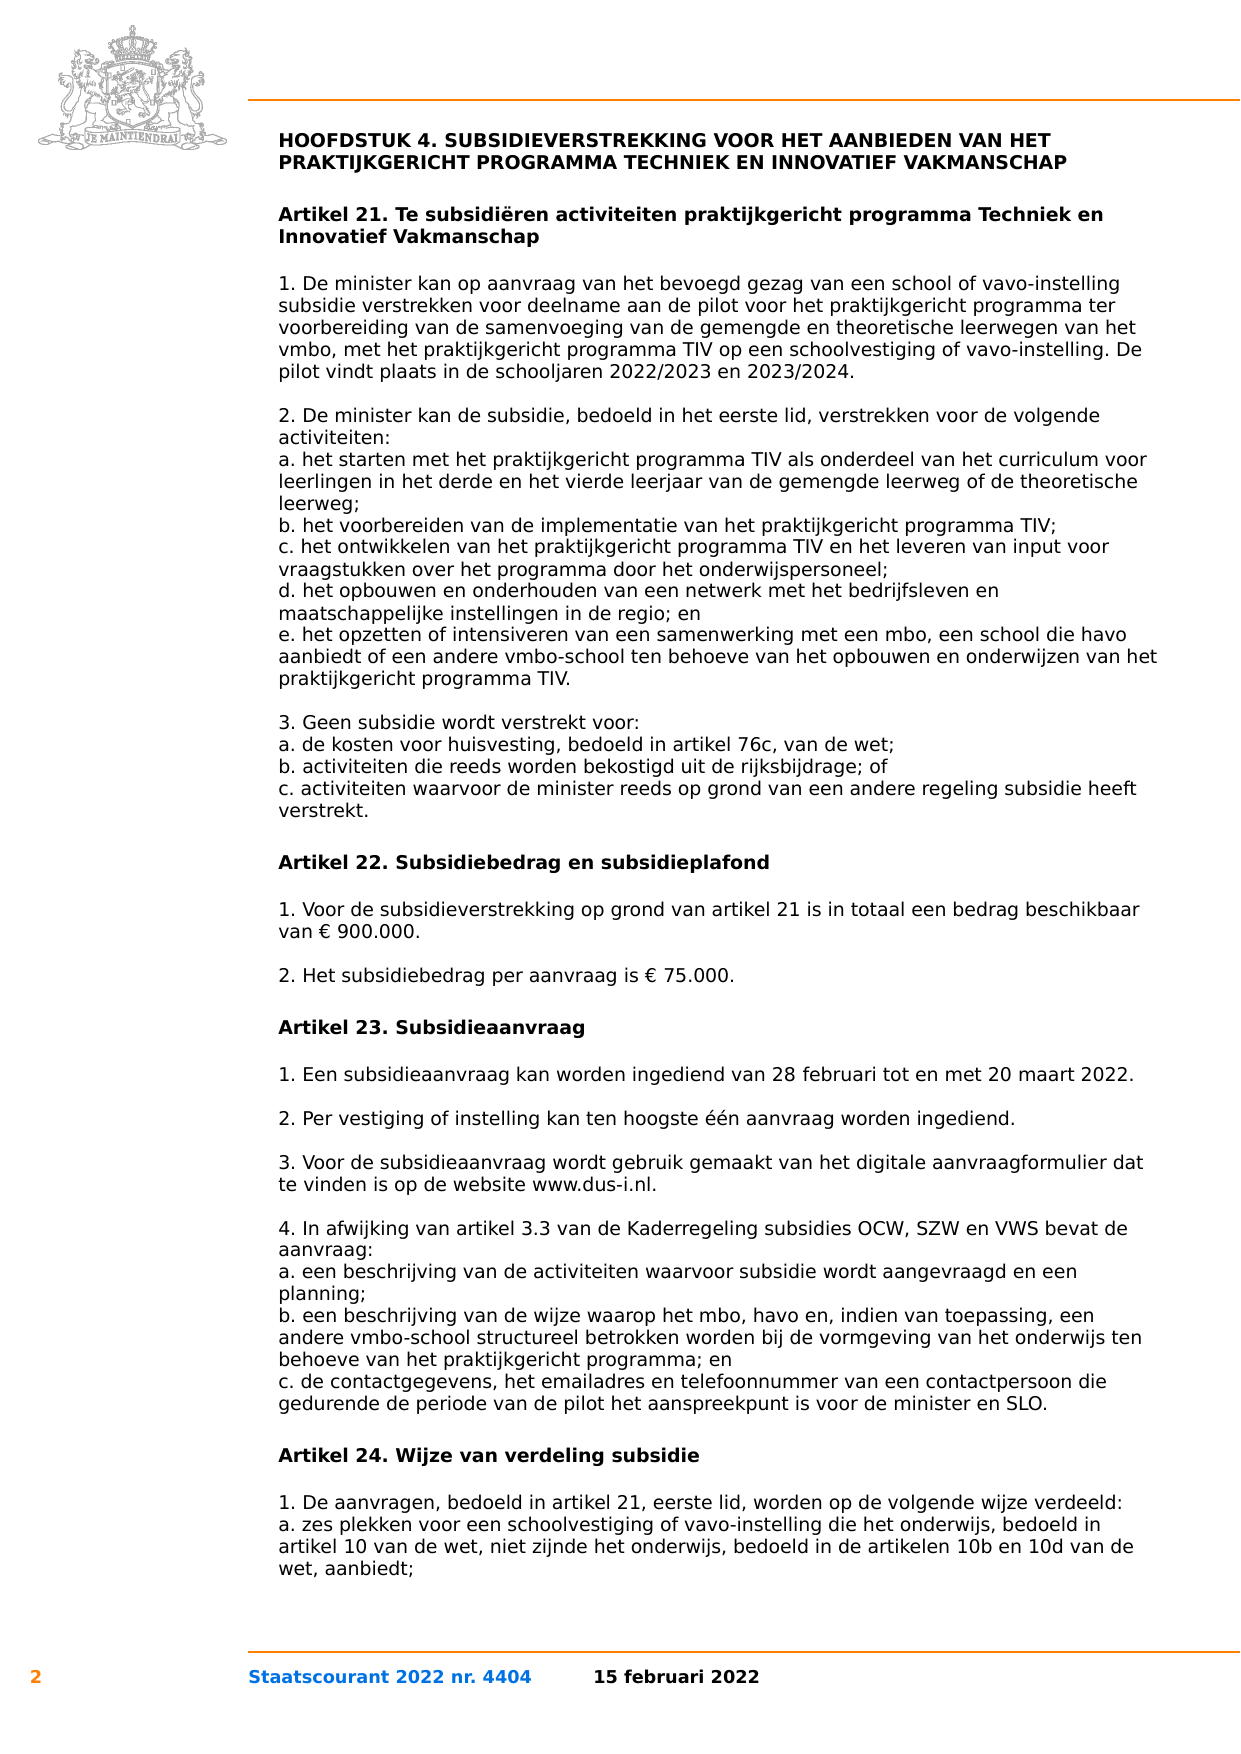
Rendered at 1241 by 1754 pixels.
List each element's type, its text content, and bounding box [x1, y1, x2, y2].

text 1. Voor de subsidieverstrekking op grond van artikel 21 is in totaal een bedrag beschikbaar van € 900.000. [278, 899, 1163, 943]
text d. het opbouwen en onderhouden van een netwerk met het bedrijfsleven en maatschappelijke instellingen in de regio; en [278, 580, 1163, 624]
subtitle Artikel 22. Subsidiebedrag en subsidieplafond [278, 852, 1163, 874]
text a. zes plekken voor een schoolvestiging of vavo-instelling die het onderwijs, bedoeld in artikel 10 van de wet, niet zijnde het onderwijs, bedoeld in de artikelen 10b en 10d van de wet, aanbiedt; [278, 1514, 1163, 1580]
text c. activiteiten waarvoor de minister reeds op grond van een andere regeling subsidie heeft verstrekt. [278, 778, 1163, 822]
picture [38, 25, 227, 150]
text c. de contactgegevens, het emailadres en telefoonnummer van een contactpersoon die gedurende de periode van de pilot het aanspreekpunt is voor de minister en SLO. [278, 1371, 1163, 1415]
text b. het voorbereiden van de implementatie van het praktijkgericht programma TIV; [278, 514, 1163, 536]
subtitle Artikel 24. Wijze van verdeling subsidie [278, 1445, 1163, 1467]
text e. het opzetten of intensiveren van een samenwerking met een mbo, een school die havo aanbiedt of een andere vmbo-school ten behoeve van het opbouwen en onderwijzen van het praktijkgericht programma TIV. [278, 624, 1163, 690]
text 4. In afwijking van artikel 3.3 van de Kaderregeling subsidies OCW, SZW en VWS bevat de aanvraag: [278, 1217, 1163, 1261]
text b. activiteiten die reeds worden bekostigd uit de rijksbijdrage; of [278, 756, 1163, 778]
text 3. Voor de subsidieaanvraag wordt gebruik gemaakt van het digitale aanvraagformulier dat te vinden is op de website www.dus-i.nl. [278, 1152, 1163, 1196]
subtitle Artikel 21. Te subsidiëren activiteiten praktijkgericht programma Techniek en Innovatief Vakmanschap [278, 204, 1163, 248]
subtitle HOOFDSTUK 4. SUBSIDIEVERSTREKKING VOOR HET AANBIEDEN VAN HET PRAKTIJKGERICHT PROGRAMMA TECHNIEK EN INNOVATIEF VAKMANSCHAP [278, 130, 1163, 174]
text 1. Een subsidieaanvraag kan worden ingediend van 28 februari tot en met 20 maart 2022. [278, 1064, 1163, 1086]
text c. het ontwikkelen van het praktijkgericht programma TIV en het leveren van input voor vraagstukken over het programma door het onderwijspersoneel; [278, 536, 1163, 580]
text b. een beschrijving van de wijze waarop het mbo, havo en, indien van toepassing, een andere vmbo-school structureel betrokken worden bij de vormgeving van het onderwijs ten behoeve van het praktijkgericht programma; en [278, 1305, 1163, 1371]
text 1. De minister kan op aanvraag van het bevoegd gezag van een school of vavo-instelling subsidie verstrekken voor deelname aan de pilot voor het praktijkgericht programma ter voorbereiding van de samenvoeging van de gemengde en theoretische leerwegen van het vmbo, met het praktijkgericht programma TIV op een schoolvestiging of vavo-instelling. De pilot vindt plaats in de schooljaren 2022/2023 en 2023/2024. [278, 273, 1163, 383]
text 2. Het subsidiebedrag per aanvraag is € 75.000. [278, 965, 1163, 987]
text a. een beschrijving van de activiteiten waarvoor subsidie wordt aangevraagd en een planning; [278, 1261, 1163, 1305]
text 2. Per vestiging of instelling kan ten hoogste één aanvraag worden ingediend. [278, 1108, 1163, 1130]
subtitle Artikel 23. Subsidieaanvraag [278, 1017, 1163, 1039]
text a. het starten met het praktijkgericht programma TIV als onderdeel van het curriculum voor leerlingen in het derde en het vierde leerjaar van de gemengde leerweg of de theoretische leerweg; [278, 448, 1163, 514]
text 3. Geen subsidie wordt verstrekt voor: [278, 712, 1163, 734]
text a. de kosten voor huisvesting, bedoeld in artikel 76c, van de wet; [278, 734, 1163, 756]
text 2. De minister kan de subsidie, bedoeld in het eerste lid, verstrekken voor de volgende activiteiten: [278, 404, 1163, 448]
text 1. De aanvragen, bedoeld in artikel 21, eerste lid, worden op de volgende wijze verdeeld: [278, 1492, 1163, 1514]
